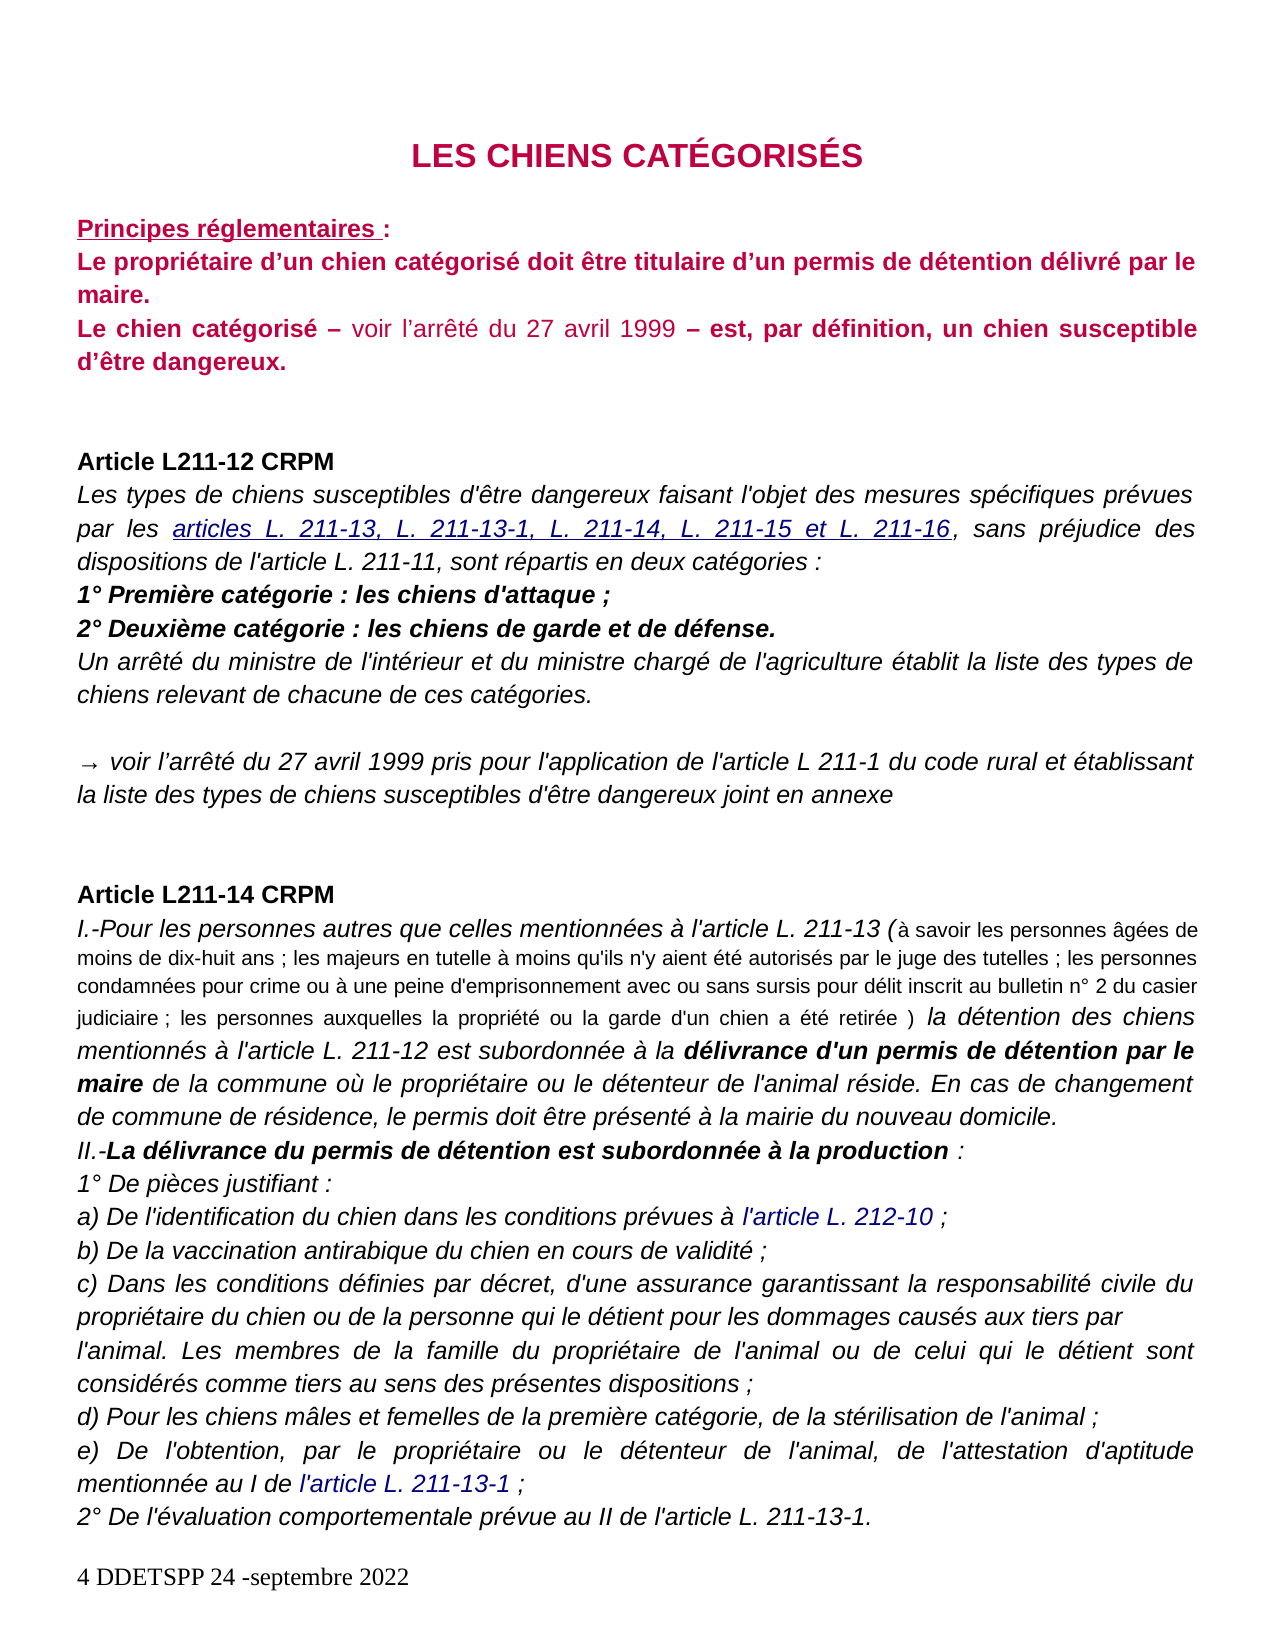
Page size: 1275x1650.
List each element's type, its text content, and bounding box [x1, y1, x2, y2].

text Le propriétaire d’un chien catégorisé doit être titulaire d’un permis de détention délivré par le maire. [77, 247, 1198, 309]
text Le chien catégorisé – voir l’arrêté du 27 avril 1999 – est, par définition, un chien susceptible d’être dangereux. [77, 314, 1198, 376]
subtitle Article L211-12 CRPM [77, 447, 1198, 476]
text a) De l'identification du chien dans les conditions prévues à l'article L. 212-10 ; [77, 1202, 1198, 1231]
subtitle Article L211-14 CRPM [77, 880, 1198, 909]
text 1° De pièces justifiant : [77, 1169, 1198, 1198]
text Principes réglementaires : [77, 214, 1198, 243]
text 2° De l'évaluation comportementale prévue au II de l'article L. 211-13-1. [77, 1502, 1198, 1531]
text Les types de chiens susceptibles d'être dangereux faisant l'objet des mesures spécifiques prévues par les articles L. 211-13, L. 211-13-1, L. 211-14, L. 211-15 et L. 211-16, sans préjudice des dispositions de l'article L. 211-11, sont répartis en deux catégories : [77, 480, 1198, 576]
text d) Pour les chiens mâles et femelles de la première catégorie, de la stérilisation de l'animal ; [77, 1402, 1198, 1431]
text e) De l'obtention, par le propriétaire ou le détenteur de l'animal, de l'attestation d'aptitude mentionnée au I de l'article L. 211-13-1 ; [77, 1436, 1198, 1498]
text c) Dans les conditions définies par décret, d'une assurance garantissant la responsabilité civile du propriétaire du chien ou de la personne qui le détient pour les dommages causés aux tiers par [77, 1269, 1198, 1331]
text → voir l’arrêté du 27 avril 1999 pris pour l'application de l'article L 211-1 du code rural et établissant la liste des types de chiens susceptibles d'être dangereux joint en annexe [77, 747, 1198, 809]
text Un arrêté du ministre de l'intérieur et du ministre chargé de l'agriculture établit la liste des types de chiens relevant de chacune de ces catégories. [77, 647, 1198, 709]
text 2° Deuxième catégorie : les chiens de garde et de défense. [77, 614, 1198, 643]
text II.-La délivrance du permis de détention est subordonnée à la production : [77, 1136, 1198, 1165]
text b) De la vaccination antirabique du chien en cours de validité ; [77, 1236, 1198, 1265]
text l'animal. Les membres de la famille du propriétaire de l'animal ou de celui qui le détient sont considérés comme tiers au sens des présentes dispositions ; [77, 1336, 1198, 1398]
text 1° Première catégorie : les chiens d'attaque ; [77, 580, 1198, 609]
text LES CHIENS CATÉGORISÉS [77, 136, 1198, 175]
text I.-Pour les personnes autres que celles mentionnées à l'article L. 211-13 (à savoir les personnes âgées de moins de dix-huit ans ; les majeurs en tutelle à moins qu'ils n'y aient été autorisés par le juge des tutelles ; les personnes condamnées pour crime ou à une peine d'emprisonnement avec ou sans sursis pour délit inscrit au bulletin n° 2 du casier judiciaire ; les personnes auxquelles la propriété ou la garde d'un chien a été retirée ) la détention des chiens mentionnés à l'article L. 211-12 est subordonnée à la délivrance d'un permis de détention par le maire de la commune où le propriétaire ou le détenteur de l'animal réside. En cas de changement de commune de résidence, le permis doit être présenté à la mairie du nouveau domicile. [77, 914, 1198, 1131]
